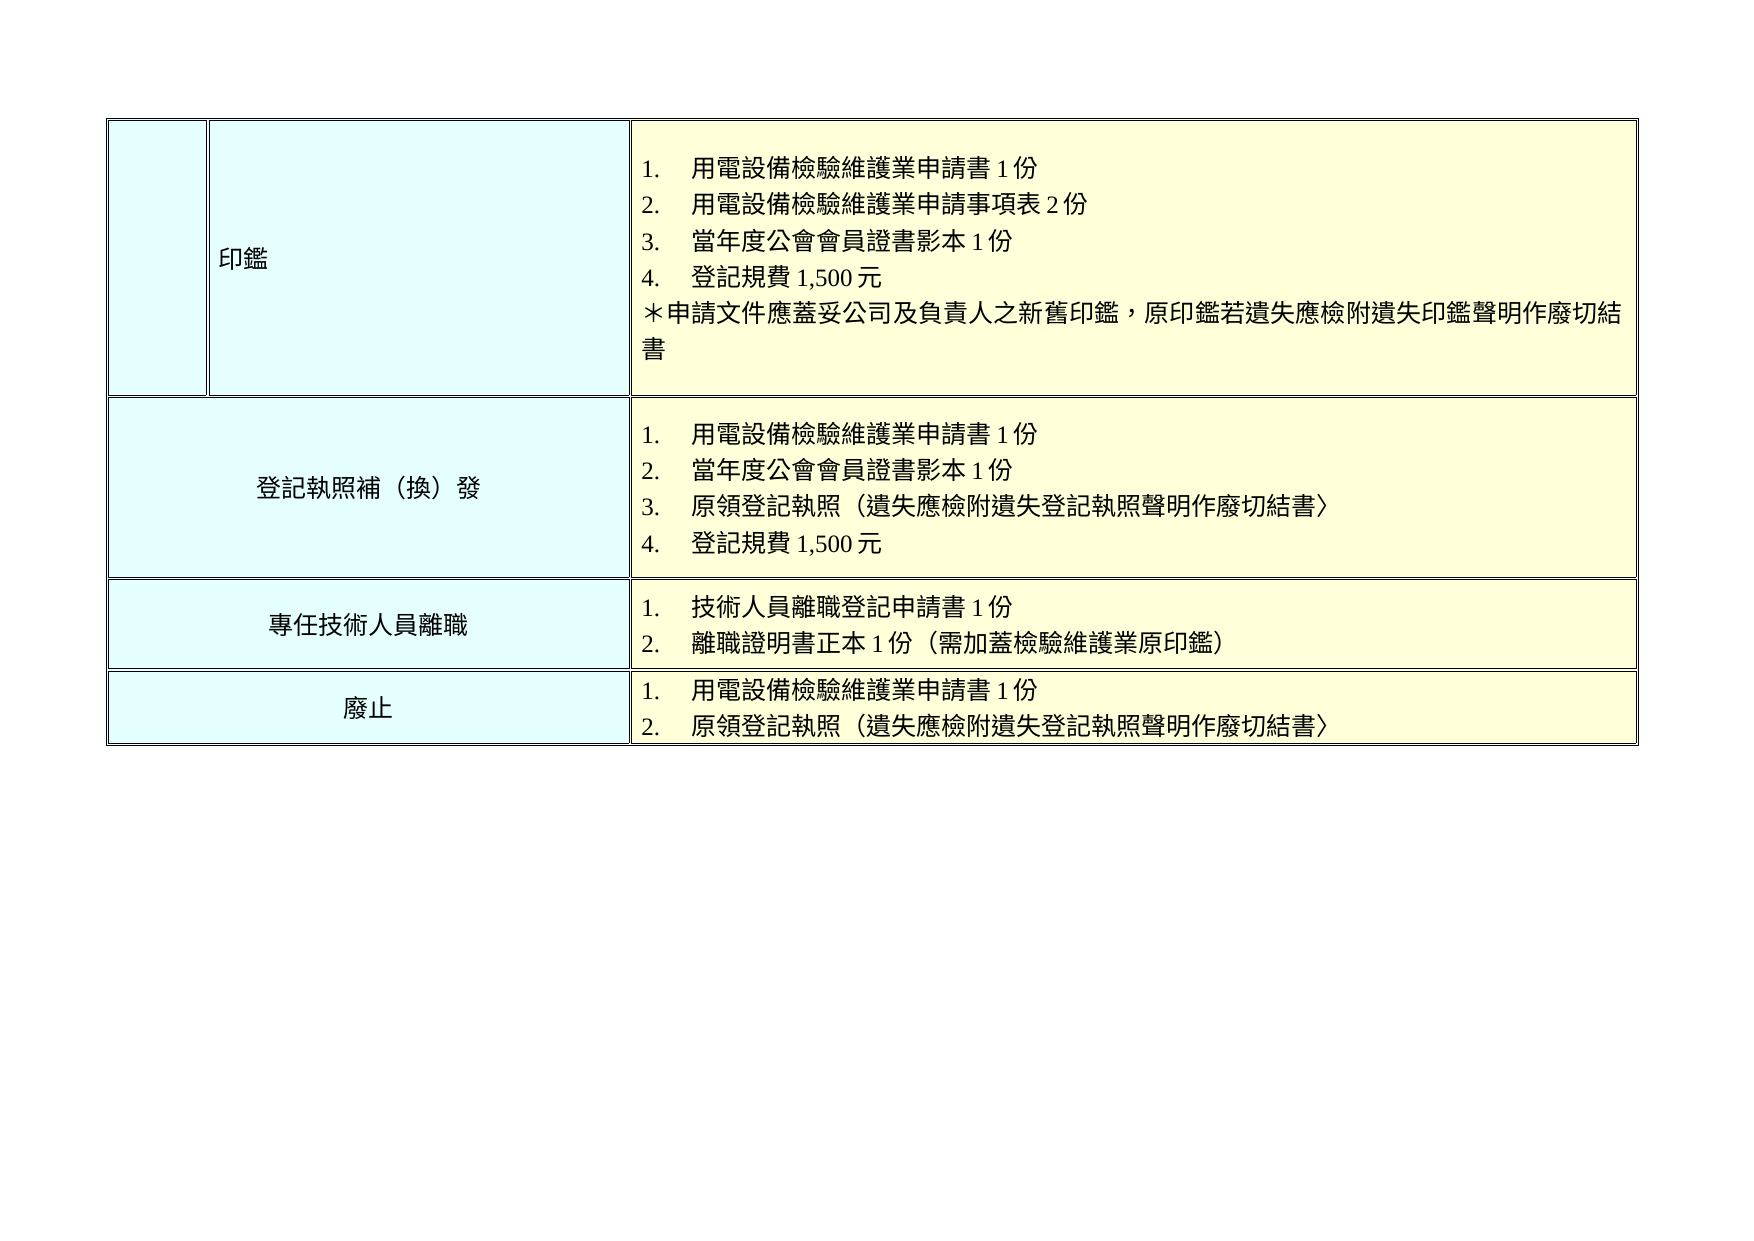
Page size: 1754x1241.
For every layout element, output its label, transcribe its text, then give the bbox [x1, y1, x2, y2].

table_cell 用電設備檢驗維護業申請書1份 原領登記執照（遺失應檢附遺失登記執照聲明作廢切結書〉 [632, 672, 1636, 743]
table_cell 登記執照補（換）發 [109, 398, 629, 577]
table_cell 印鑑 [210, 121, 629, 394]
table_cell 用電設備檢驗維護業申請書1份 當年度公會會員證書影本1份 原領登記執照（遺失應檢附遺失登記執照聲明作廢切結書〉 登記規費1,500元 [632, 398, 1636, 577]
table_cell [109, 121, 206, 394]
table_cell 廢止 [109, 672, 629, 743]
table_cell 專任技術人員離職 [109, 580, 629, 668]
table_cell 用電設備檢驗維護業申請書1份 用電設備檢驗維護業申請事項表2份 當年度公會會員證書影本1份 登記規費1,500元 ＊申請文件應蓋妥公司及負責人之新舊印鑑，原印鑑若遺失應檢附遺失印鑑聲明作廢切結書 [632, 121, 1636, 394]
table_cell 技術人員離職登記申請書1份 離職證明書正本1份（需加蓋檢驗維護業原印鑑） [632, 580, 1636, 668]
